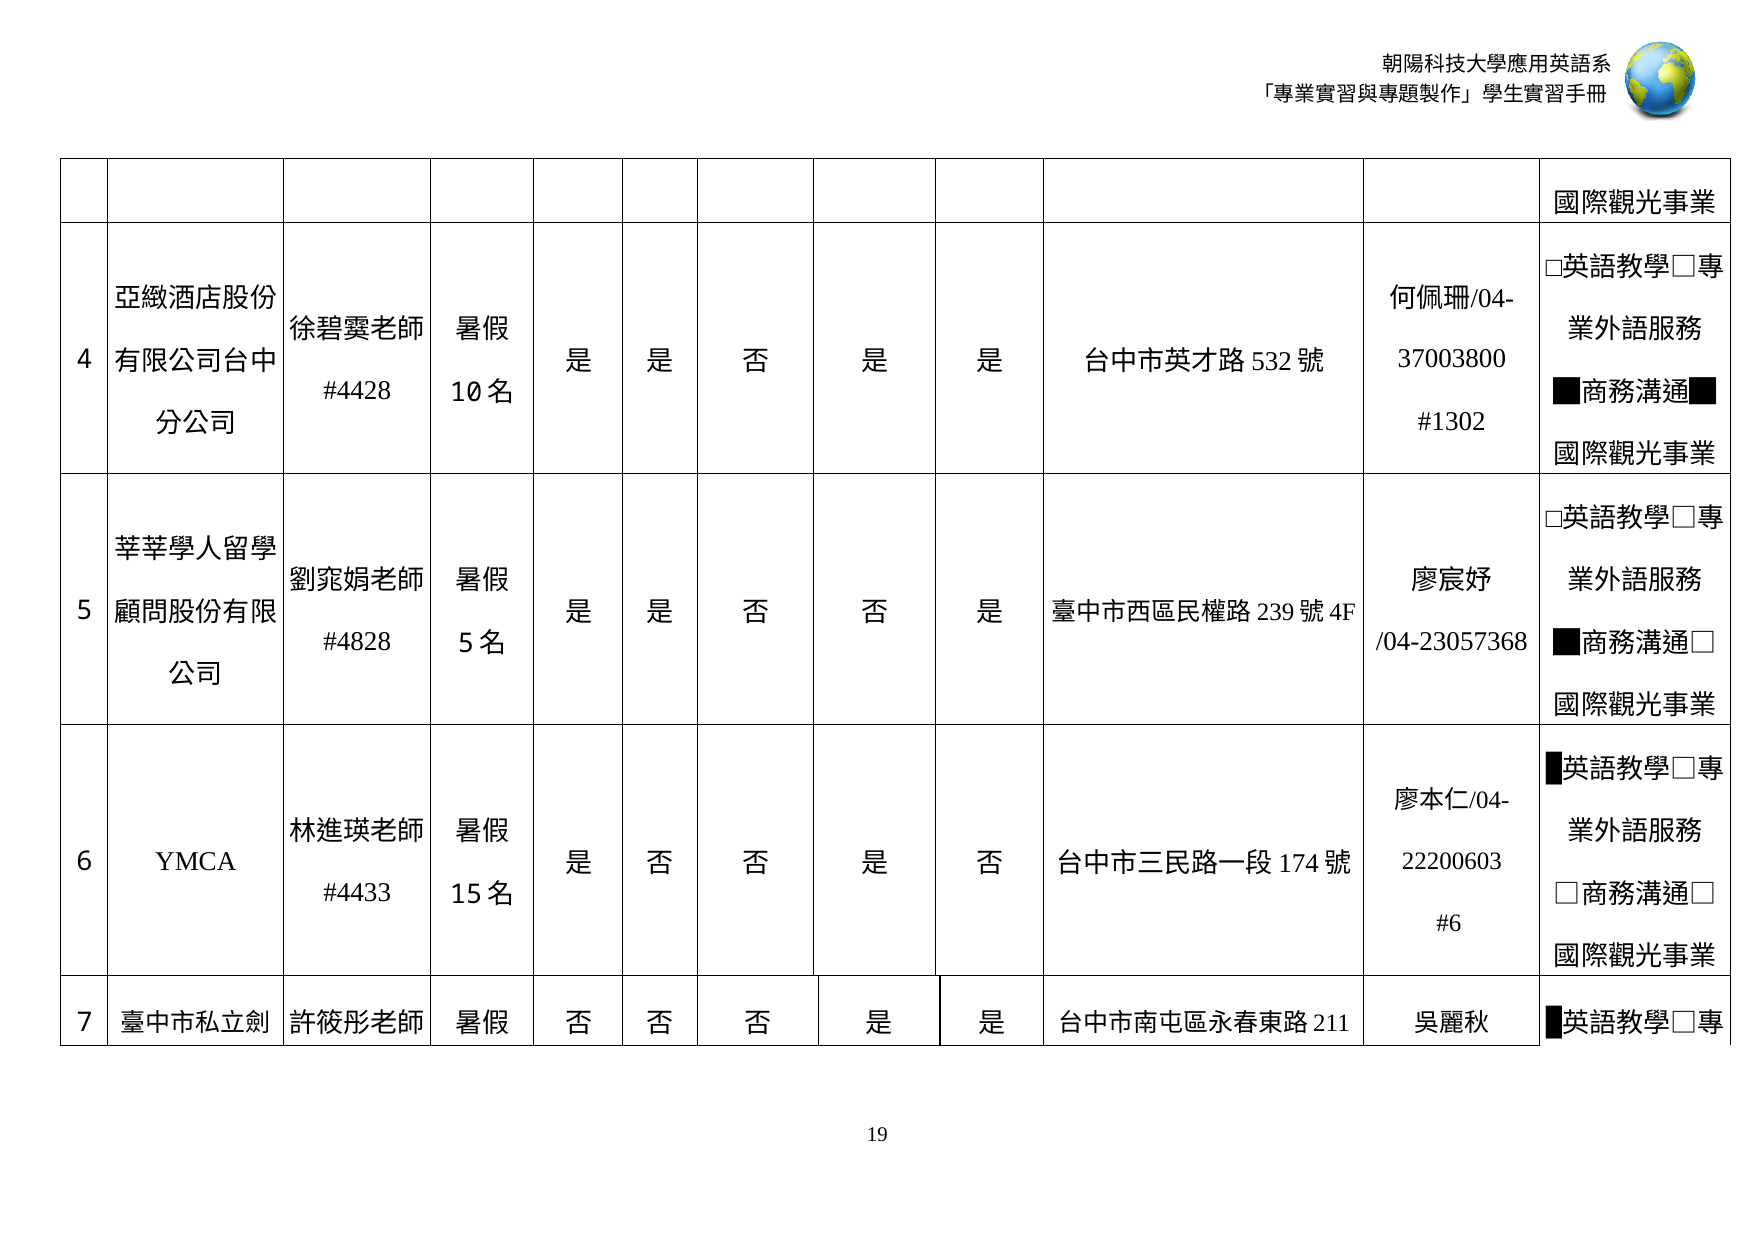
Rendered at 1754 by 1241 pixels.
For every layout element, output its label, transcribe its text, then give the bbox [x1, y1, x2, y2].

table_cell 5 [61, 474, 107, 724]
table_cell 莘莘學人留學顧問股份有限公司 [108, 474, 283, 724]
table_cell YMCA [108, 725, 283, 975]
table_cell [623, 159, 697, 222]
table_cell [534, 159, 622, 222]
table_cell 台中市英才路532號 [1044, 223, 1363, 473]
table_cell 否 [534, 976, 622, 1045]
table_cell 否 [814, 474, 935, 724]
table_cell 是 [819, 976, 939, 1045]
table_cell 吳麗秋 [1364, 976, 1539, 1045]
table_cell [431, 159, 533, 222]
table_cell 是 [623, 474, 697, 724]
table_cell 是 [936, 474, 1043, 724]
table_cell 否 [936, 725, 1043, 975]
table_cell 是 [534, 223, 622, 473]
table_cell 否 [698, 223, 813, 473]
table_cell 是 [814, 725, 935, 975]
table_cell 何佩珊/04-37003800 #1302 [1364, 223, 1539, 473]
table_cell 是 [814, 223, 935, 473]
table_cell 4 [61, 223, 107, 473]
table_cell [1364, 159, 1539, 222]
table_cell 臺中市西區民權路239號4F [1044, 474, 1363, 724]
table_cell [61, 159, 107, 222]
table_cell 否 [698, 474, 813, 724]
table_cell [284, 159, 430, 222]
table_cell [936, 159, 1043, 222]
table_cell [1044, 159, 1363, 222]
table_cell 台中市三民路一段174號 [1044, 725, 1363, 975]
table_cell 暑假 15名 [431, 725, 533, 975]
table_cell 是 [623, 223, 697, 473]
table_cell 是 [941, 976, 1043, 1045]
table_cell 暑假 [431, 976, 533, 1045]
table_cell 臺中市私立劍 [108, 976, 283, 1045]
table_cell 暑假 10名 [431, 223, 533, 473]
table_cell 是 [534, 725, 622, 975]
table_cell 7 [61, 976, 107, 1045]
table_cell 是 [534, 474, 622, 724]
table_cell 否 [623, 976, 697, 1045]
table_cell 否 [698, 725, 813, 975]
table_cell 台中市南屯區永春東路211 [1044, 976, 1363, 1045]
table_cell □英語教學□專業外語服務 █商務溝通□國際觀光事業 [1540, 474, 1730, 724]
table_cell 暑假 5名 [431, 474, 533, 724]
table_cell 亞緻酒店股份有限公司台中分公司 [108, 223, 283, 473]
table_cell 否 [698, 976, 818, 1045]
table_cell [814, 159, 935, 222]
table_cell 劉窕娟老師 #4828 [284, 474, 430, 724]
table_cell 廖本仁/04-22200603 #6 [1364, 725, 1539, 975]
table_cell 林進瑛老師 #4433 [284, 725, 430, 975]
table_cell [108, 159, 283, 222]
table_cell 6 [61, 725, 107, 975]
table_cell 國際觀光事業 [1540, 159, 1730, 222]
table_cell □英語教學□專業外語服務 █商務溝通█國際觀光事業 [1540, 223, 1730, 473]
table_cell 否 [623, 725, 697, 975]
table_cell █英語教學□專 [1540, 976, 1730, 1045]
table_cell [698, 159, 813, 222]
table_cell 許筱彤老師 [284, 976, 430, 1045]
table_cell 廖宸妤 /04-23057368 [1364, 474, 1539, 724]
table_cell 是 [936, 223, 1043, 473]
table_cell █英語教學□專業外語服務 □商務溝通□國際觀光事業 [1540, 725, 1730, 975]
table_cell 徐碧霙老師 #4428 [284, 223, 430, 473]
